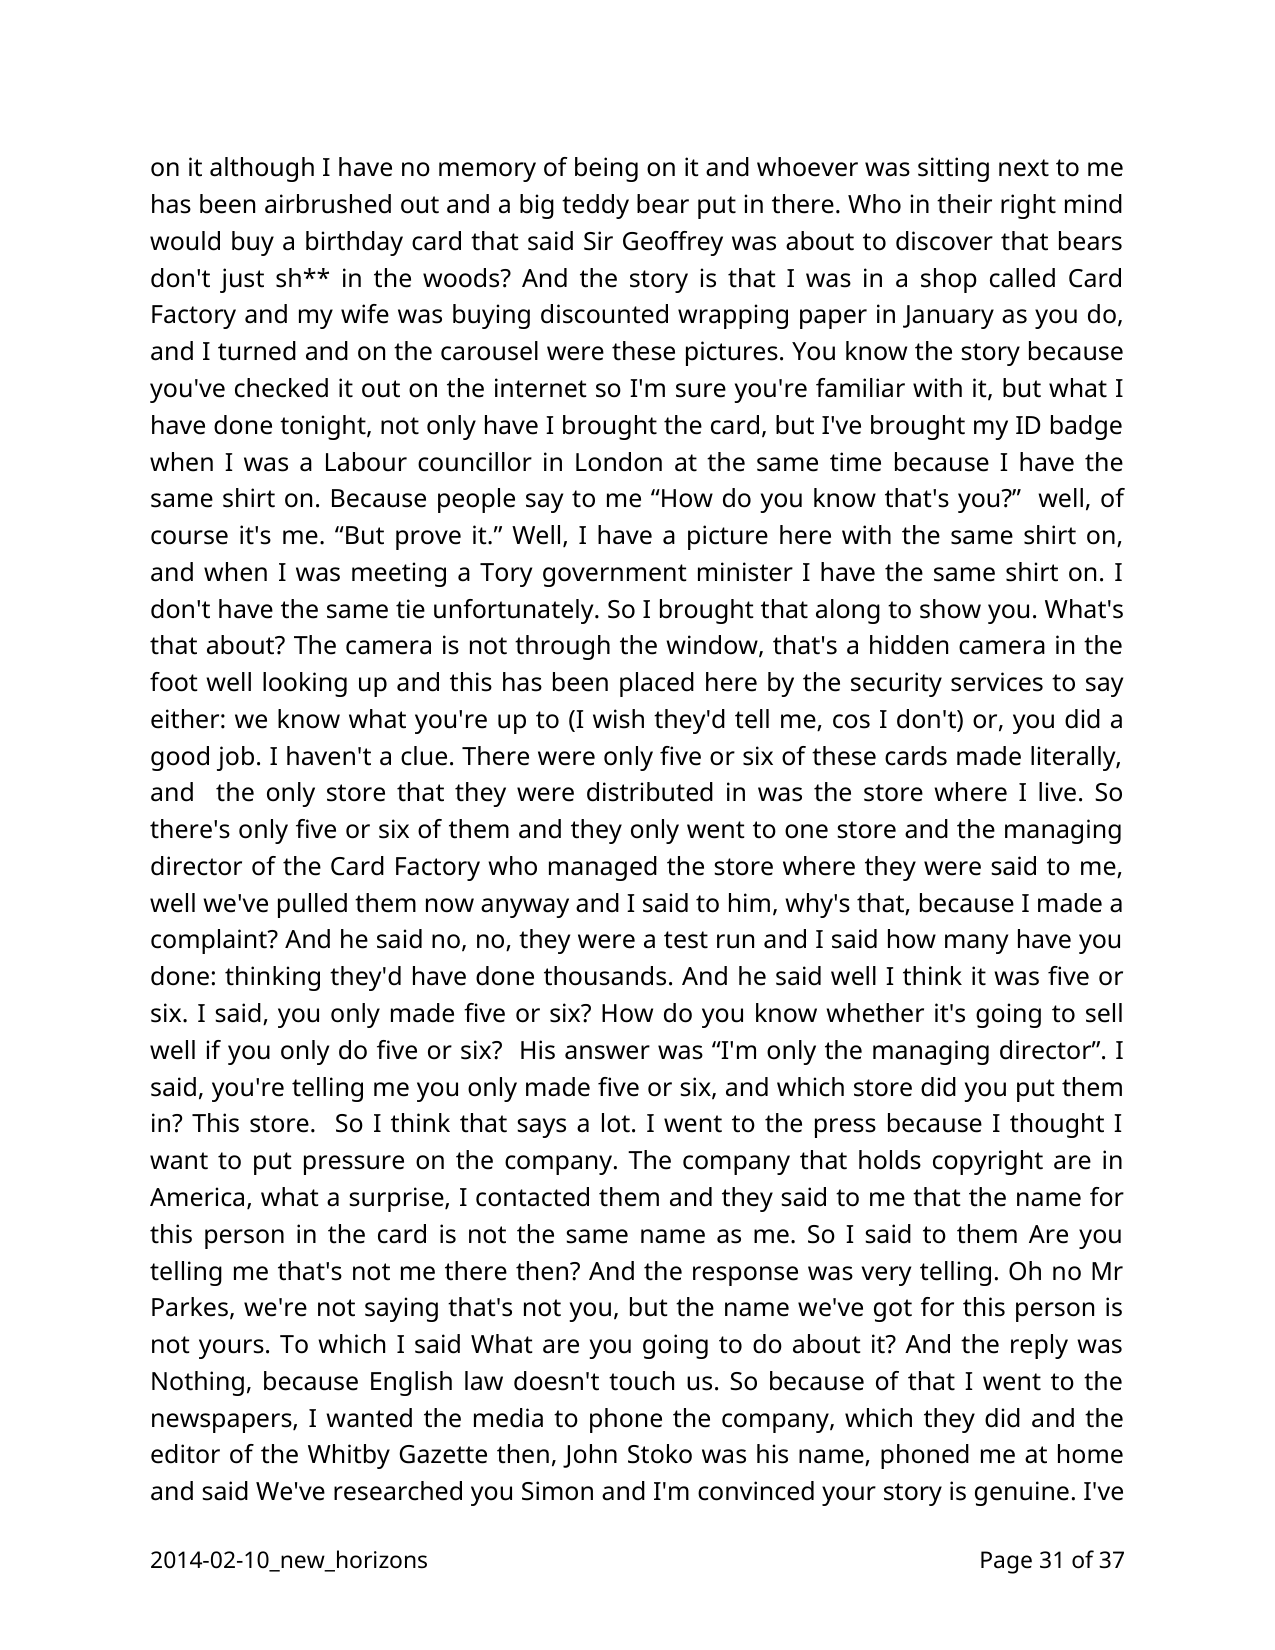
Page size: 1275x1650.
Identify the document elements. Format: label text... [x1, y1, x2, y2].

text on it although I have no memory of being on it and whoever was sitting next to me has been airbrushed out and a big teddy bear put in there. Who in their right mind would buy a birthday card that said Sir Geoffrey was about to discover that bears don't just sh** in the woods? And the story is that I was in a shop called Card Factory and my wife was buying discounted wrapping paper in January as you do, and I turned and on the carousel were these pictures. You know the story because you've checked it out on the internet so I'm sure you're familiar with it, but what I have done tonight, not only have I brought the card, but I've brought my ID badge when I was a Labour councillor in London at the same time because I have the same shirt on. Because people say to me “How do you know that's you?” well, of course it's me. “But prove it.” Well, I have a picture here with the same shirt on, and when I was meeting a Tory government minister I have the same shirt on. I don't have the same tie unfortunately. So I brought that along to show you. What's that about? The camera is not through the window, that's a hidden camera in the foot well looking up and this has been placed here by the security services to say either: we know what you're up to (I wish they'd tell me, cos I don't) or, you did a good job. I haven't a clue. There were only five or six of these cards made literally, and the only store that they were distributed in was the store where I live. So there's only five or six of them and they only went to one store and the managing director of the Card Factory who managed the store where they were said to me, well we've pulled them now anyway and I said to him, why's that, because I made a complaint? And he said no, no, they were a test run and I said how many have you done: thinking they'd have done thousands. And he said well I think it was five or six. I said, you only made five or six? How do you know whether it's going to sell well if you only do five or six? His answer was “I'm only the managing director”. I said, you're telling me you only made five or six, and which store did you put them in? This store. So I think that says a lot. I went to the press because I thought I want to put pressure on the company. The company that holds copyright are in America, what a surprise, I contacted them and they said to me that the name for this person in the card is not the same name as me. So I said to them Are you telling me that's not me there then? And the response was very telling. Oh no Mr Parkes, we're not saying that's not you, but the name we've got for this person is not yours. To which I said What are you going to do about it? And the reply was Nothing, because English law doesn't touch us. So because of that I went to the newspapers, I wanted the media to phone the company, which they did and the editor of the Whitby Gazette then, John Stoko was his name, phoned me at home and said We've researched you Simon and I'm convinced your story is genuine. I've [150, 150, 1125, 1508]
